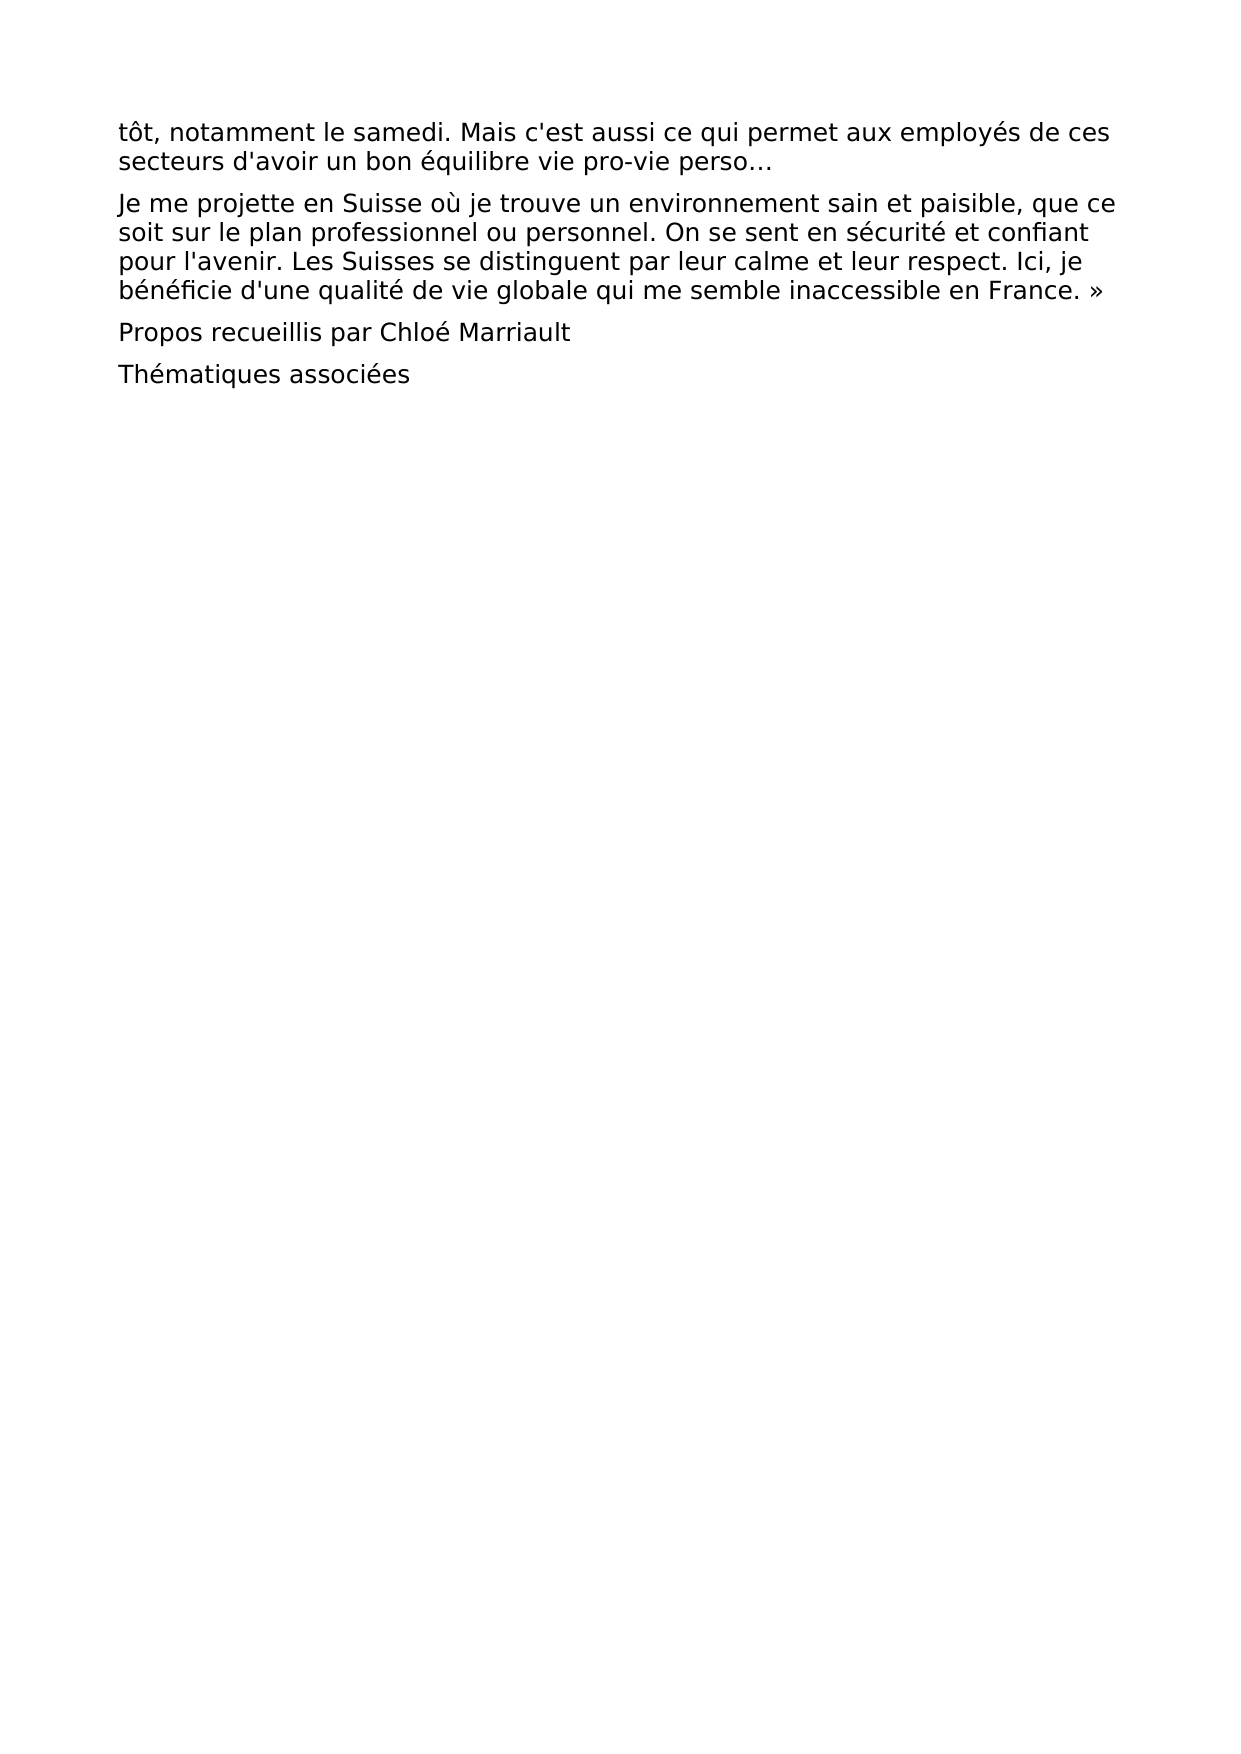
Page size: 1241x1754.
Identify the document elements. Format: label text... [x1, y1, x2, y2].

text Thématiques associées [118, 360, 1122, 389]
text tôt, notamment le samedi. Mais c'est aussi ce qui permet aux employés de ces secteurs d'avoir un bon équilibre vie pro-vie perso… [118, 118, 1122, 176]
text Je me projette en Suisse où je trouve un environnement sain et paisible, que ce soit sur le plan professionnel ou personnel. On se sent en sécurité et confiant pour l'avenir. Les Suisses se distinguent par leur calme et leur respect. Ici, je bénéficie d'une qualité de vie globale qui me semble inaccessible en France. » [118, 189, 1122, 306]
text Propos recueillis par Chloé Marriault [118, 318, 1122, 347]
